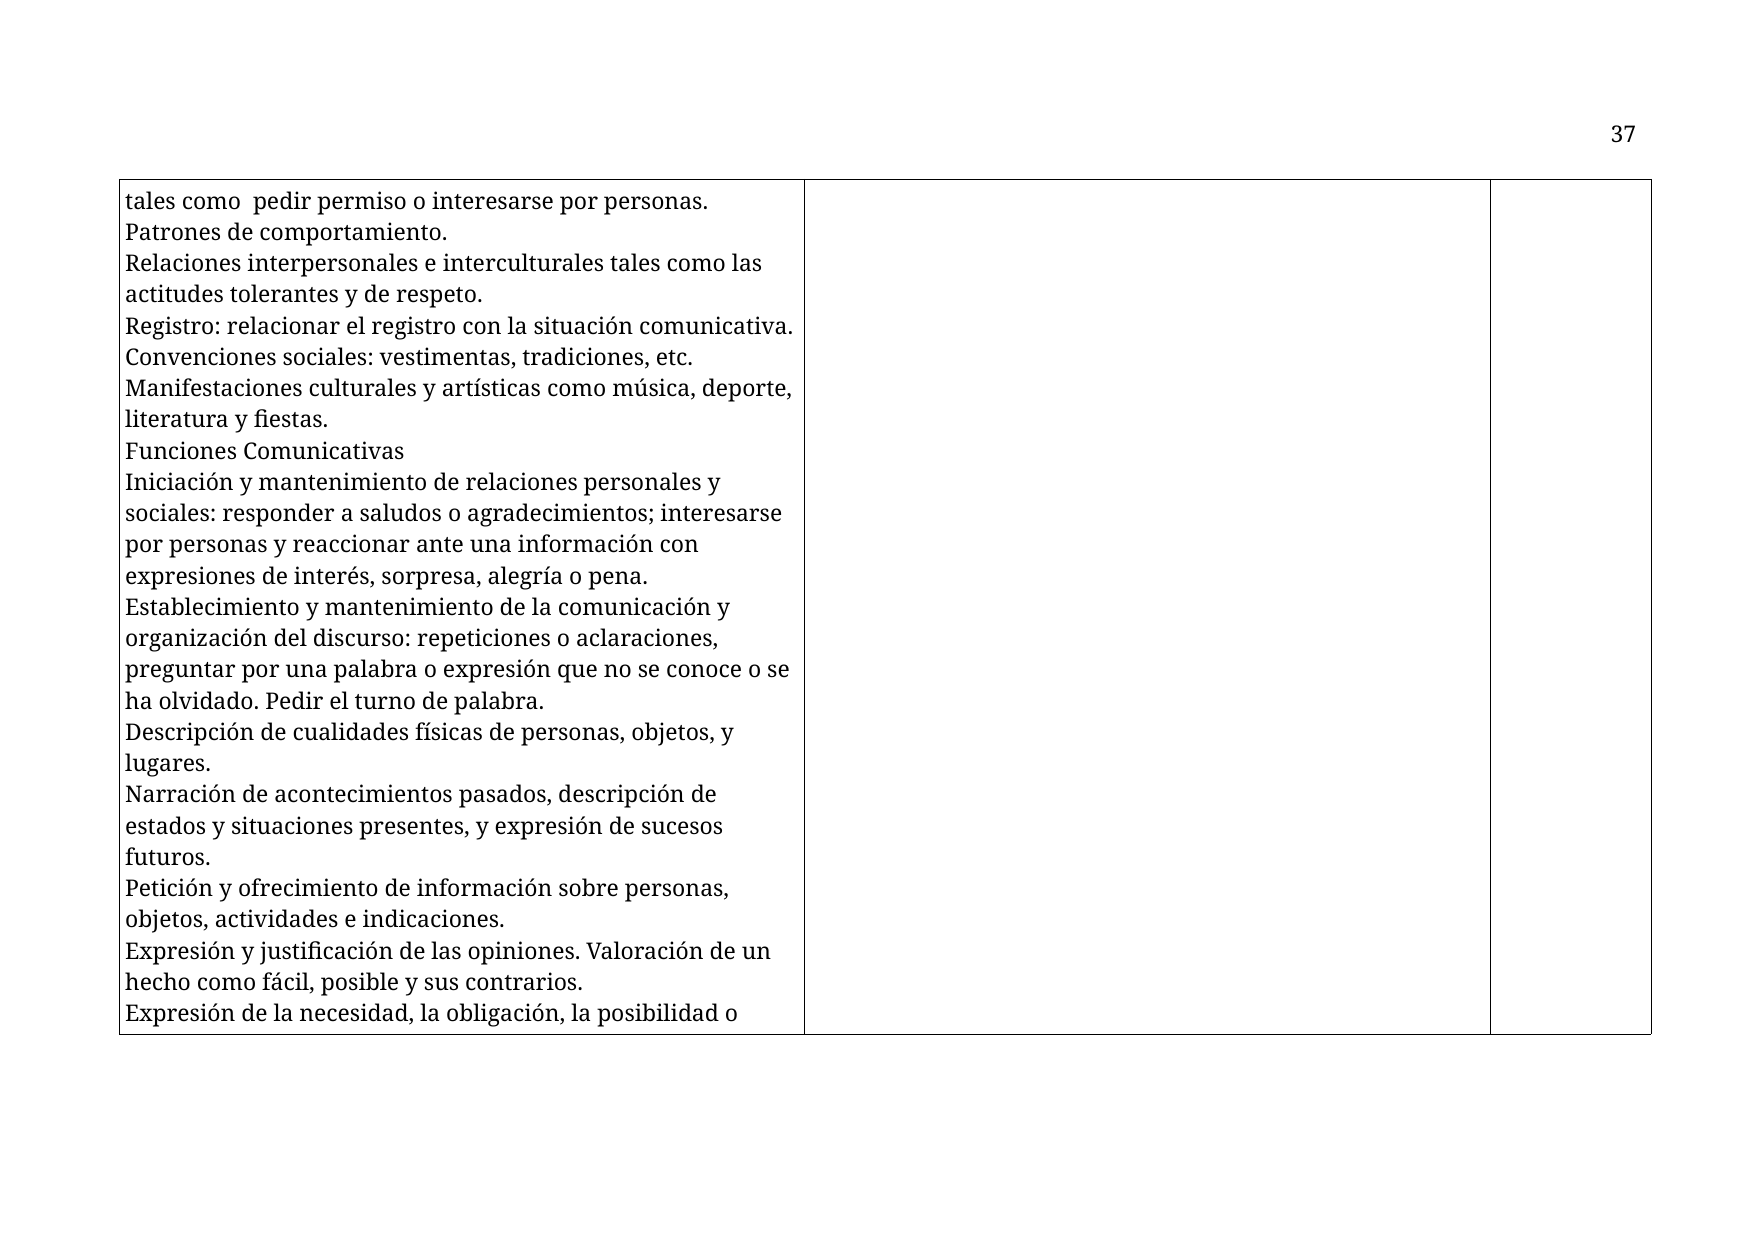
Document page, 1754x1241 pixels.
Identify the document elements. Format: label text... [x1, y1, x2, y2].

table_cell [805, 180, 1490, 1034]
table_cell [1491, 180, 1651, 1034]
table_cell tales como pedir permiso o interesarse por personas. Patrones de comportamiento. Relaciones interpersonales e interculturales tales como las actitudes tolerantes y de respeto. Registro: relacionar el registro con la situación comunicativa. Convenciones sociales: vestimentas, tradiciones, etc. Manifestaciones culturales y artísticas como música, deporte, literatura y fiestas. Funciones Comunicativas Iniciación y mantenimiento de relaciones personales y sociales: responder a saludos o agradecimientos; interesarse por personas y reaccionar ante una información con expresiones de interés, sorpresa, alegría o pena. Establecimiento y mantenimiento de la comunicación y organización del discurso: repeticiones o aclaraciones, preguntar por una palabra o expresión que no se conoce o se ha olvidado. Pedir el turno de palabra. Descripción de cualidades físicas de personas, objetos, y lugares. Narración de acontecimientos pasados, descripción de estados y situaciones presentes, y expresión de sucesos futuros. Petición y ofrecimiento de información sobre personas, objetos, actividades e indicaciones. Expresión y justificación de las opiniones. Valoración de un hecho como fácil, posible y sus contrarios. Expresión de la necesidad, la obligación, la posibilidad o [120, 180, 804, 1034]
